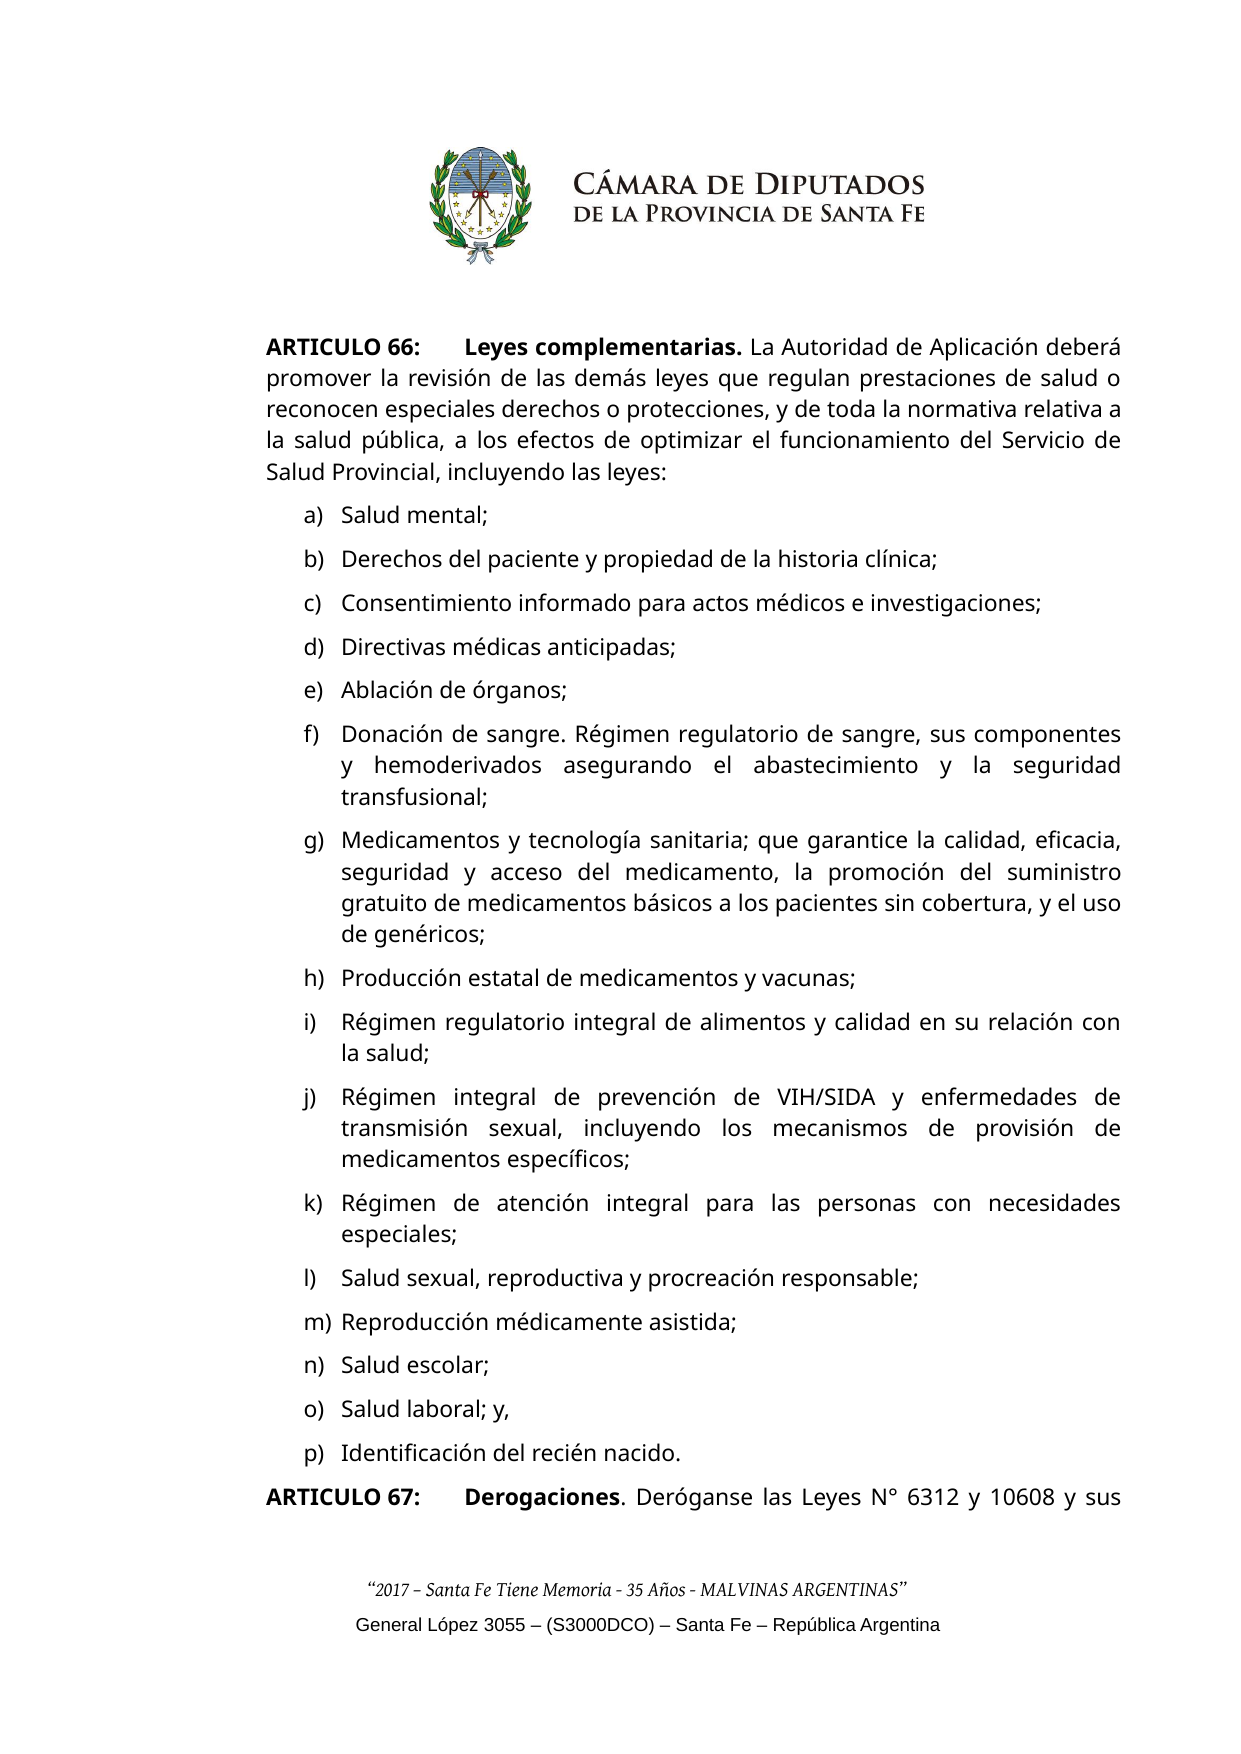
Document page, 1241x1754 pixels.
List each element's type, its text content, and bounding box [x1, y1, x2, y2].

list Reproducción médicamente asistida; [303, 1306, 1122, 1337]
list Directivas médicas anticipadas; [303, 631, 1122, 662]
text Leyes complementarias. La Autoridad de Aplicación deberá promover la revisión de las demás leyes que regulan prestaciones de salud o reconocen especiales derechos o protecciones, y de toda la normativa relativa a la salud pública, a los efectos de optimizar el funcionamiento del Servicio de Salud Provincial, incluyendo las leyes: [266, 331, 1122, 487]
list Consentimiento informado para actos médicos e investigaciones; [303, 587, 1122, 618]
picture [429, 147, 925, 269]
list Donación de sangre. Régimen regulatorio de sangre, sus componentes y hemoderivados asegurando el abastecimiento y la seguridad transfusional; [303, 718, 1122, 812]
list Régimen regulatorio integral de alimentos y calidad en su relación con la salud; [303, 1006, 1122, 1068]
list Salud mental; [303, 499, 1122, 531]
list Identificación del recién nacido. [303, 1437, 1122, 1468]
list Salud sexual, reproductiva y procreación responsable; [303, 1262, 1122, 1293]
list Régimen de atención integral para las personas con necesidades especiales; [303, 1187, 1122, 1249]
text Derogaciones. Deróganse las Leyes N° 6312 y 10608 y sus [266, 1481, 1122, 1512]
list Régimen integral de prevención de VIH/SIDA y enfermedades de transmisión sexual, incluyendo los mecanismos de provisión de medicamentos específicos; [303, 1081, 1122, 1174]
list Medicamentos y tecnología sanitaria; que garantice la calidad, eficacia, seguridad y acceso del medicamento, la promoción del suministro gratuito de medicamentos básicos a los pacientes sin cobertura, y el uso de genéricos; [303, 824, 1122, 949]
list Producción estatal de medicamentos y vacunas; [303, 962, 1122, 993]
list Salud escolar; [303, 1349, 1122, 1381]
list Salud laboral; y, [303, 1393, 1122, 1424]
table_header ARTICULO 66: [266, 331, 464, 361]
list Derechos del paciente y propiedad de la historia clínica; [303, 543, 1122, 574]
list Ablación de órganos; [303, 674, 1122, 706]
table_header ARTICULO 67: [266, 1481, 464, 1511]
